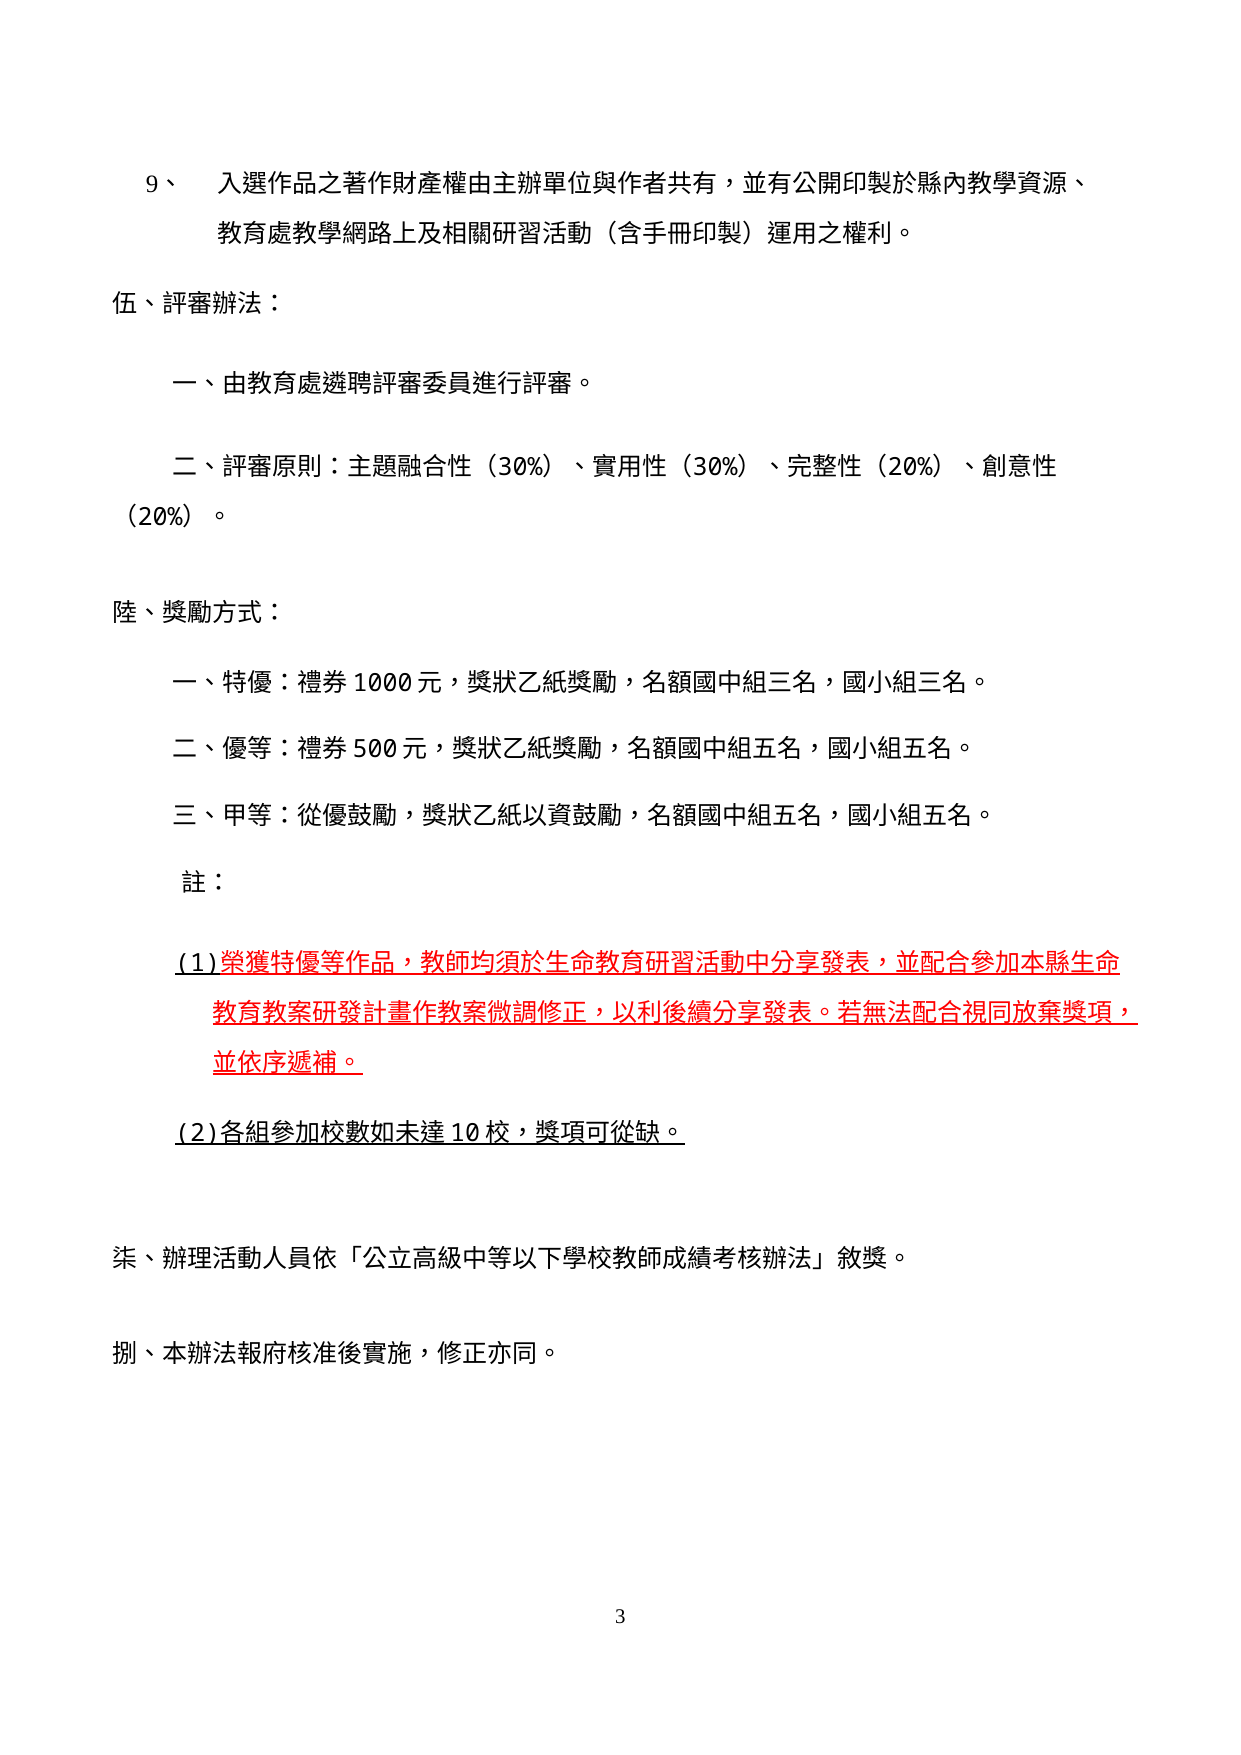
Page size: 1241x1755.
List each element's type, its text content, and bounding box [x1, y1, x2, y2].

text 柒、辦理活動人員依「公立高級中等以下學校教師成績考核辦法」敘獎。 [112, 1214, 1128, 1277]
list 入選作品之著作財產權由主辦單位與作者共有，並有公開印製於縣內教學資源、教育處教學網路上及相關研習活動（含手冊印製）運用之權利。 [146, 152, 1098, 252]
text 二、評審原則：主題融合性（30%）、實用性（30%）、完整性（20%）、創意性（20%）。 [112, 435, 1098, 535]
text 三、甲等：從優鼓勵，獎狀乙紙以資鼓勵，名額國中組五名，國小組五名。 [112, 798, 1098, 831]
text 一、特優：禮券1000元，獎狀乙紙獎勵，名額國中組三名，國小組三名。 [112, 664, 1098, 698]
text 一、由教育處遴聘評審委員進行評審。 [112, 352, 1098, 402]
text 伍、評審辦法： [112, 285, 1113, 319]
text (2)各組參加校數如未達10校，獎項可從缺。 [175, 1114, 1128, 1148]
text 陸、獎勵方式： [112, 569, 1128, 631]
text 捌、本辦法報府核准後實施，修正亦同。 [112, 1310, 1128, 1373]
text (1)榮獲特優等作品，教師均須於生命教育研習活動中分享發表，並配合參加本縣生命教育教案研發計畫作教案微調修正，以利後續分享發表。若無法配合視同放棄獎項，並依序遞補。 [175, 931, 1128, 1081]
text 二、優等：禮券500元，獎狀乙紙獎勵，名額國中組五名，國小組五名。 [112, 731, 1098, 764]
text 註： [136, 864, 1128, 898]
